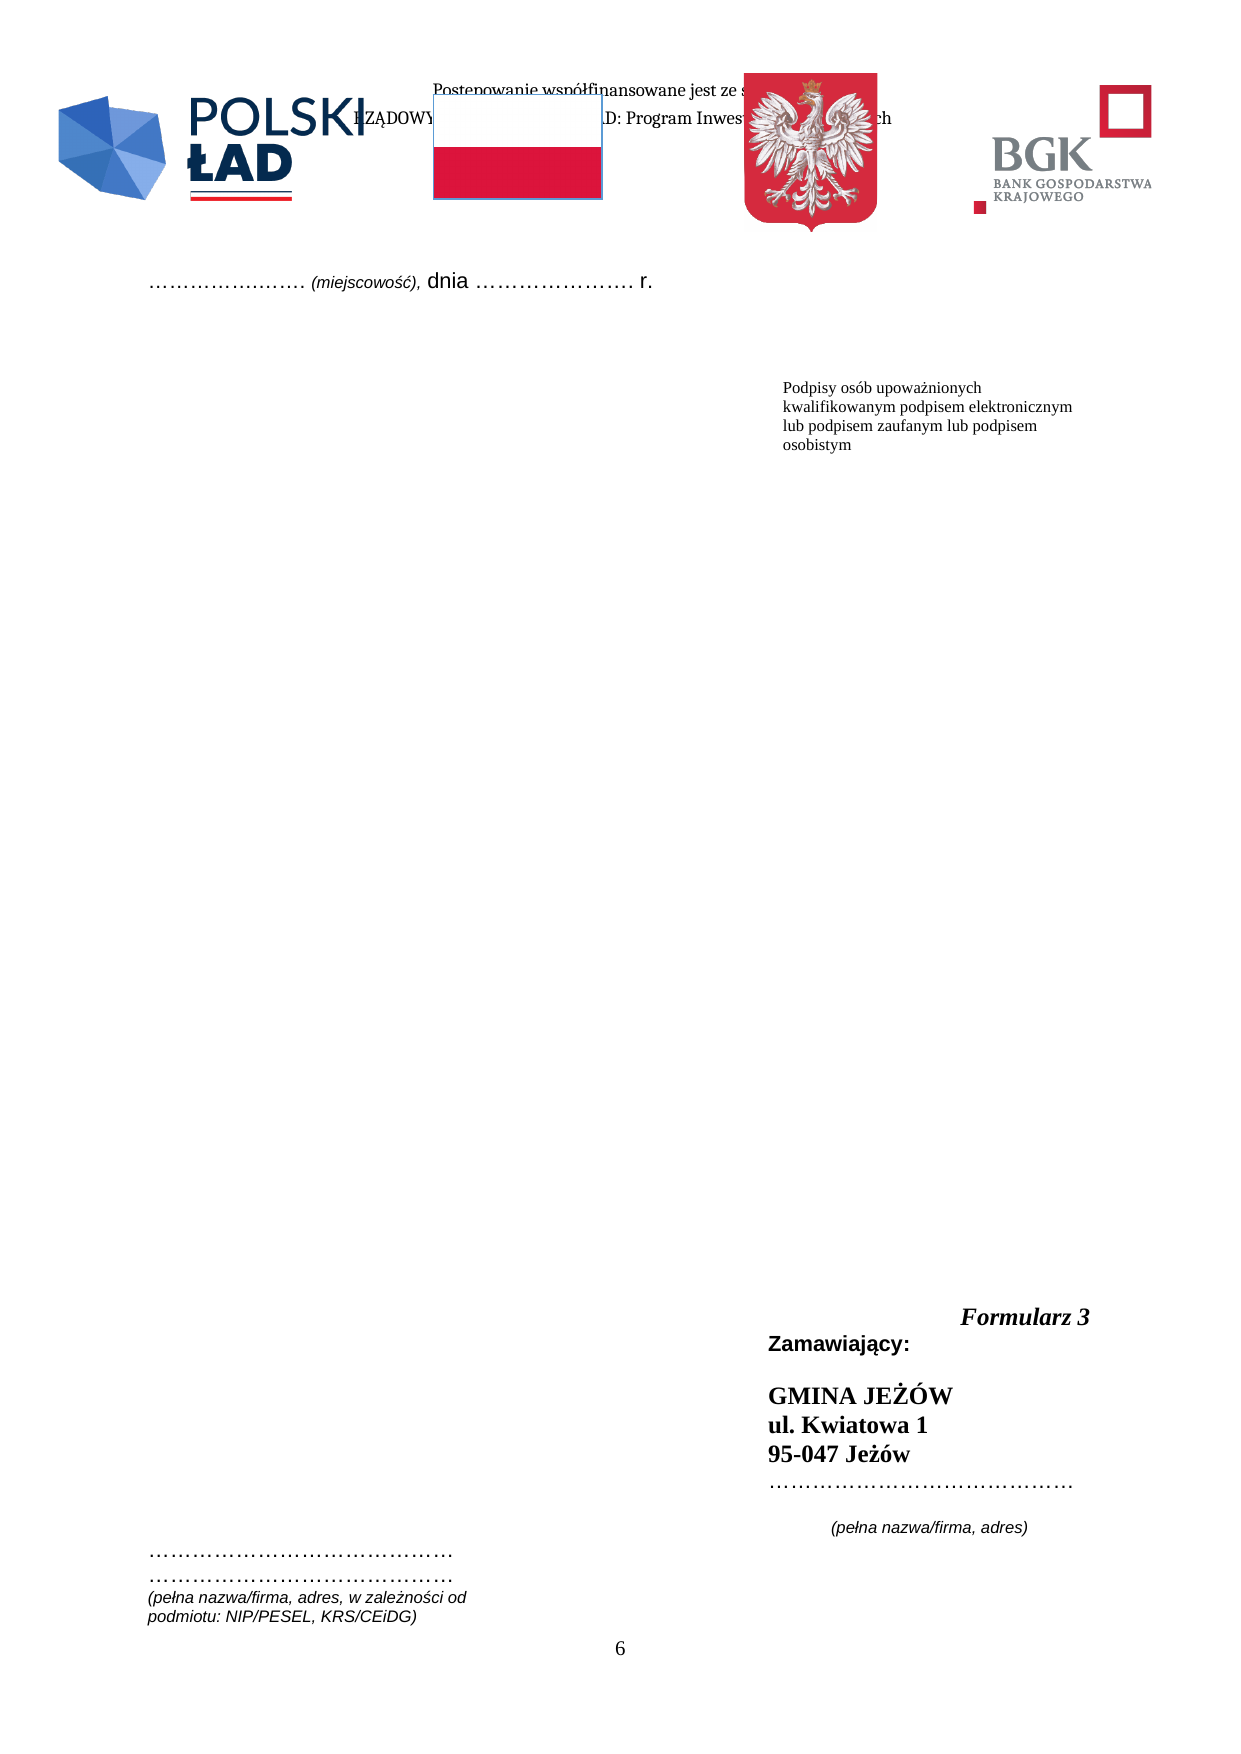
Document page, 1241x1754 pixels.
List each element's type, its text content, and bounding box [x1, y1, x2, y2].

text …………………………………… [768, 1468, 1092, 1493]
text (pełna nazwa/firma, adres) [768, 1518, 1092, 1537]
text GMINA JEŻÓW [694, 1381, 1092, 1410]
text Zamawiający: [694, 1331, 1092, 1356]
text (pełna nazwa/firma, adres, w zależności od podmiotu: NIP/PESEL, KRS/CEiDG) [148, 1588, 472, 1626]
text ………………………………………………………………………… [148, 1537, 472, 1588]
text ul. Kwiatowa 1 [694, 1410, 1092, 1439]
text …………….……. (miejscowość), dnia …………………. r. [148, 268, 1092, 293]
text 95-047 Jeżów [694, 1439, 1092, 1468]
text Podpisy osób upoważnionych kwalifikowanym podpisem elektronicznym lub podpisem zaufanym lub podpisem osobistym [783, 377, 1092, 454]
text Formularz 3 [148, 1302, 1092, 1331]
